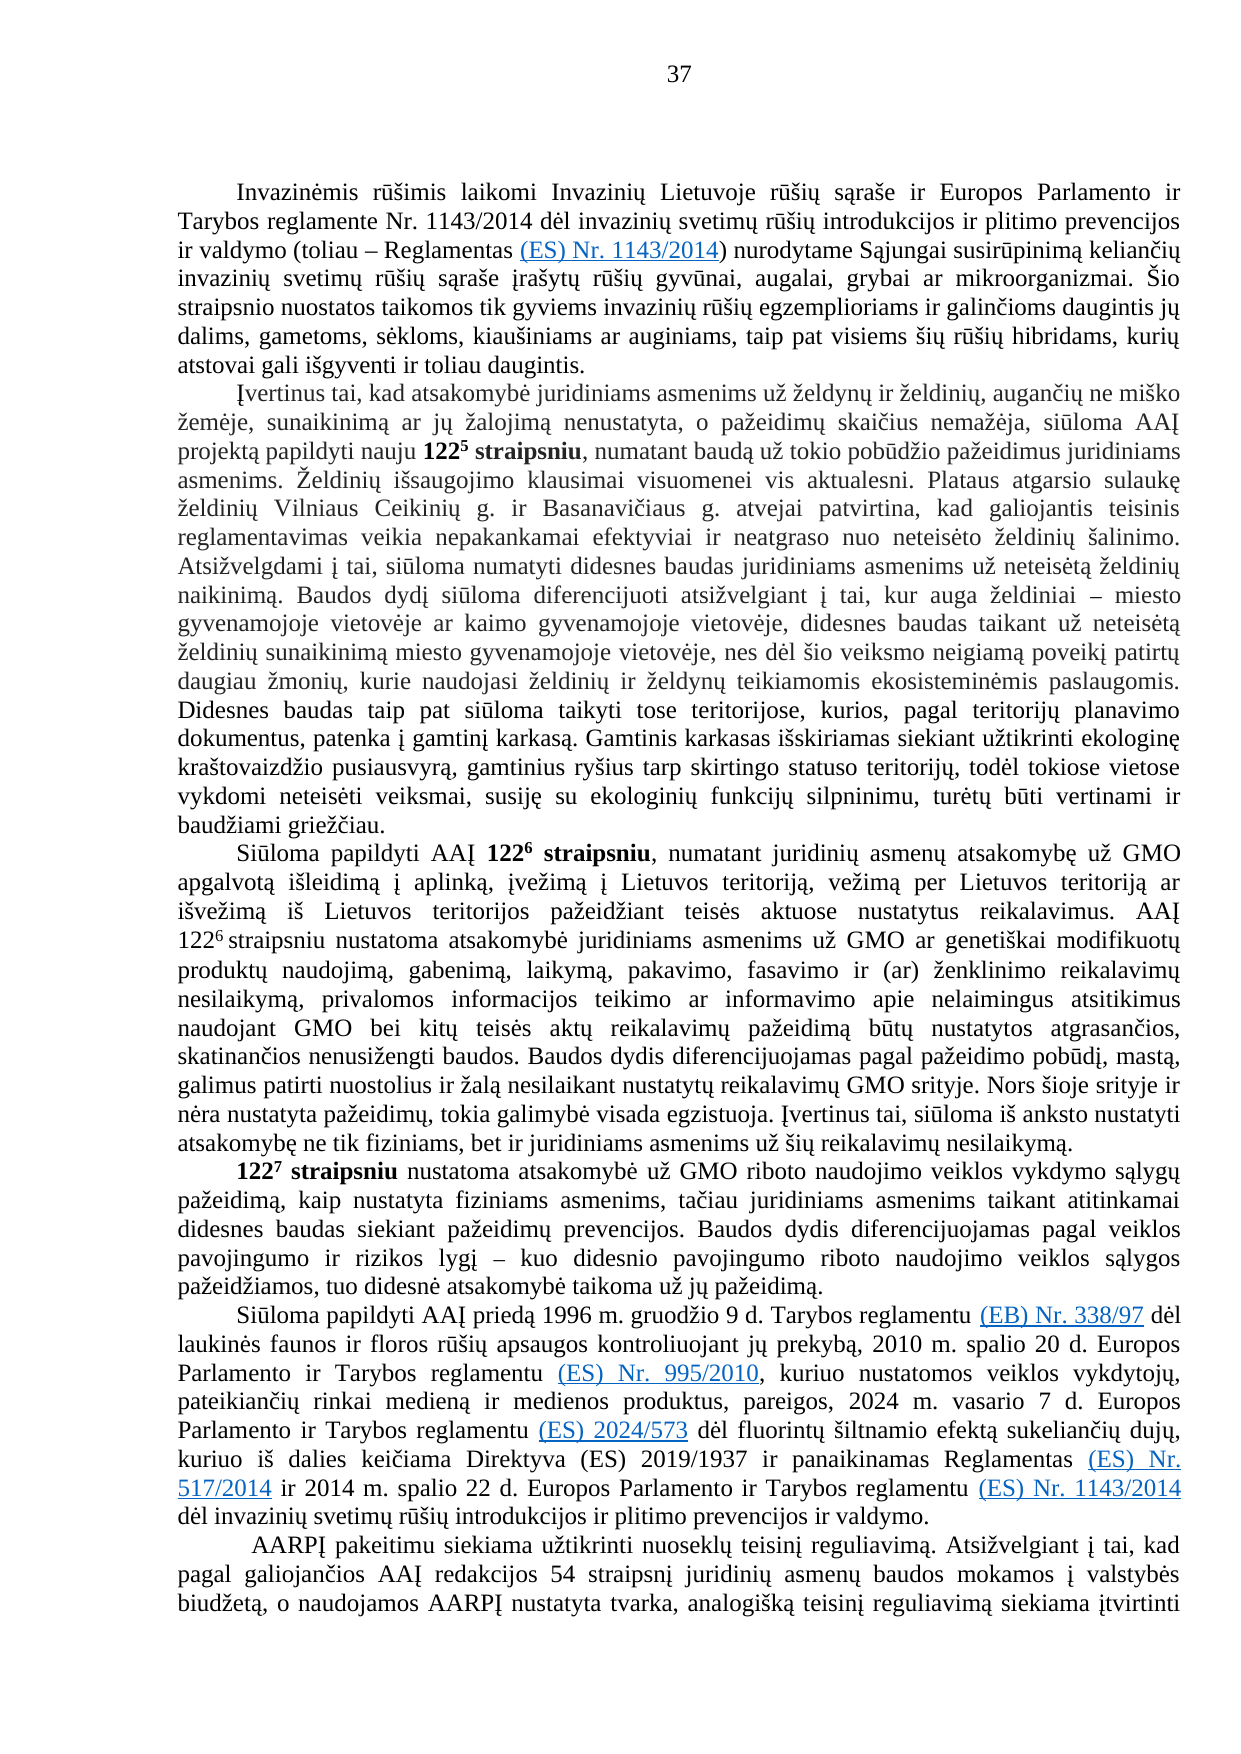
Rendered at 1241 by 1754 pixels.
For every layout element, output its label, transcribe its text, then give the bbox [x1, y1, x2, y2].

text AARPĮ pakeitimu siekiama užtikrinti nuoseklų teisinį reguliavimą. Atsižvelgiant į tai, kad pagal galiojančios AAĮ redakcijos 54 straipsnį juridinių asmenų baudos mokamos į valstybės biudžetą, o naudojamos AARPĮ nustatyta tvarka, analogišką teisinį reguliavimą siekiama įtvirtinti [177, 1530, 1181, 1616]
text Įvertinus tai, kad atsakomybė juridiniams asmenims už želdynų ir želdinių, augančių ne miško žemėje, sunaikinimą ar jų žalojimą nenustatyta, o pažeidimų skaičius nemažėja, siūloma AAĮ projektą papildyti nauju 1225 straipsniu, numatant baudą už tokio pobūdžio pažeidimus juridiniams asmenims. Želdinių išsaugojimo klausimai visuomenei vis aktualesni. Plataus atgarsio sulaukę želdinių Vilniaus Ceikinių g. ir Basanavičiaus g. atvejai patvirtina, kad galiojantis teisinis reglamentavimas veikia nepakankamai efektyviai ir neatgraso nuo neteisėto želdinių šalinimo. Atsižvelgdami į tai, siūloma numatyti didesnes baudas juridiniams asmenims už neteisėtą želdinių naikinimą. Baudos dydį siūloma diferencijuoti atsižvelgiant į tai, kur auga želdiniai – miesto gyvenamojoje vietovėje ar kaimo gyvenamojoje vietovėje, didesnes baudas taikant už neteisėtą želdinių sunaikinimą miesto gyvenamojoje vietovėje, nes dėl šio veiksmo neigiamą poveikį patirtų daugiau žmonių, kurie naudojasi želdinių ir želdynų teikiamomis ekosisteminėmis paslaugomis. Didesnes baudas taip pat siūloma taikyti tose teritorijose, kurios, pagal teritorijų planavimo dokumentus, patenka į gamtinį karkasą. Gamtinis karkasas išskiriamas siekiant užtikrinti ekologinę kraštovaizdžio pusiausvyrą, gamtinius ryšius tarp skirtingo statuso teritorijų, todėl tokiose vietose vykdomi neteisėti veiksmai, susiję su ekologinių funkcijų silpninimu, turėtų būti vertinami ir baudžiami griežčiau. [177, 378, 1181, 838]
text Siūloma papildyti AAĮ priedą 1996 m. gruodžio 9 d. Tarybos reglamentu (EB) Nr. 338/97 dėl laukinės faunos ir floros rūšių apsaugos kontroliuojant jų prekybą, 2010 m. spalio 20 d. Europos Parlamento ir Tarybos reglamentu (ES) Nr. 995/2010, kuriuo nustatomos veiklos vykdytojų, pateikiančių rinkai medieną ir medienos produktus, pareigos, 2024 m. vasario 7 d. Europos Parlamento ir Tarybos reglamentu (ES) 2024/573 dėl fluorintų šiltnamio efektą sukeliančių dujų, kuriuo iš dalies keičiama Direktyva (ES) 2019/1937 ir panaikinamas Reglamentas (ES) Nr. 517/2014 ir 2014 m. spalio 22 d. Europos Parlamento ir Tarybos reglamentu (ES) Nr. 1143/2014 dėl invazinių svetimų rūšių introdukcijos ir plitimo prevencijos ir valdymo. [177, 1300, 1181, 1530]
text 1227 straipsniu nustatoma atsakomybė už GMO riboto naudojimo veiklos vykdymo sąlygų pažeidimą, kaip nustatyta fiziniams asmenims, tačiau juridiniams asmenims taikant atitinkamai didesnes baudas siekiant pažeidimų prevencijos. Baudos dydis diferencijuojamas pagal veiklos pavojingumo ir rizikos lygį – kuo didesnio pavojingumo riboto naudojimo veiklos sąlygos pažeidžiamos, tuo didesnė atsakomybė taikoma už jų pažeidimą. [177, 1156, 1181, 1300]
text Invazinėmis rūšimis laikomi Invazinių Lietuvoje rūšių sąraše ir Europos Parlamento ir Tarybos reglamente Nr. 1143/2014 dėl invazinių svetimų rūšių introdukcijos ir plitimo prevencijos ir valdymo (toliau – Reglamentas (ES) Nr. 1143/2014) nurodytame Sąjungai susirūpinimą keliančių invazinių svetimų rūšių sąraše įrašytų rūšių gyvūnai, augalai, grybai ar mikroorganizmai. Šio straipsnio nuostatos taikomos tik gyviems invazinių rūšių egzemplioriams ir galinčioms daugintis jų dalims, gametoms, sėkloms, kiaušiniams ar auginiams, taip pat visiems šių rūšių hibridams, kurių atstovai gali išgyventi ir toliau daugintis. [177, 177, 1181, 378]
text Siūloma papildyti AAĮ 1226 straipsniu, numatant juridinių asmenų atsakomybę už GMO apgalvotą išleidimą į aplinką, įvežimą į Lietuvos teritoriją, vežimą per Lietuvos teritoriją ar išvežimą iš Lietuvos teritorijos pažeidžiant teisės aktuose nustatytus reikalavimus. AAĮ 1226 straipsniu nustatoma atsakomybė juridiniams asmenims už GMO ar genetiškai modifikuotų produktų naudojimą, gabenimą, laikymą, pakavimo, fasavimo ir (ar) ženklinimo reikalavimų nesilaikymą, privalomos informacijos teikimo ar informavimo apie nelaimingus atsitikimus naudojant GMO bei kitų teisės aktų reikalavimų pažeidimą būtų nustatytos atgrasančios, skatinančios nenusižengti baudos. Baudos dydis diferencijuojamas pagal pažeidimo pobūdį, mastą, galimus patirti nuostolius ir žalą nesilaikant nustatytų reikalavimų GMO srityje. Nors šioje srityje ir nėra nustatyta pažeidimų, tokia galimybė visada egzistuoja. Įvertinus tai, siūloma iš anksto nustatyti atsakomybę ne tik fiziniams, bet ir juridiniams asmenims už šių reikalavimų nesilaikymą. [177, 838, 1181, 1156]
